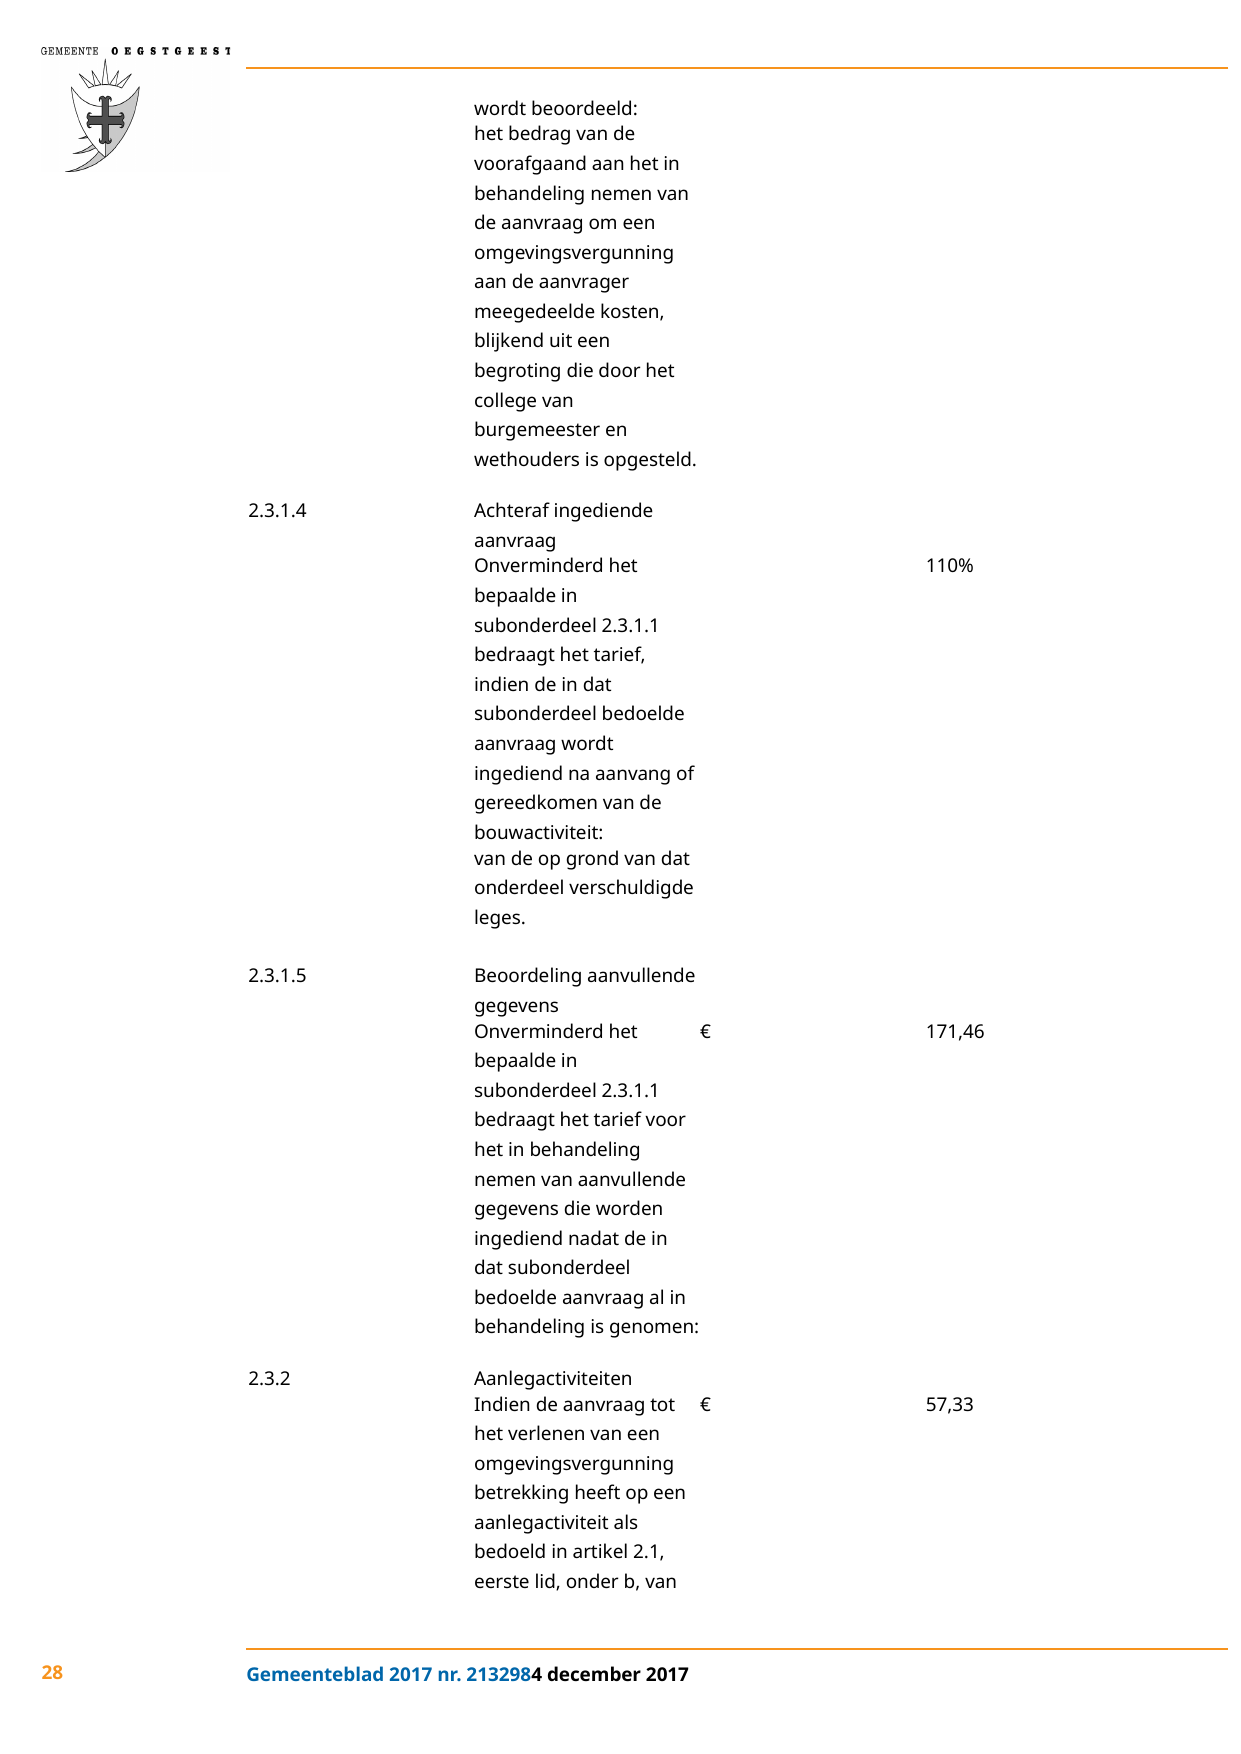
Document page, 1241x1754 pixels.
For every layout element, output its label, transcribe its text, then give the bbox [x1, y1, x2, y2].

table_cell van de op grond van dat onderdeel verschuldigde leges. [474, 845, 700, 929]
table_cell € [700, 1018, 926, 1339]
table_cell [248, 1391, 474, 1594]
table_cell Onverminderd het bepaalde in subonderdeel 2.3.1.1 bedraagt het tarief, indien de in dat subonderdeel bedoelde aanvraag wordt ingediend na aanvang of gereedkomen van de bouwactiviteit: [474, 553, 700, 845]
table_cell [926, 472, 1152, 497]
table_cell [700, 1365, 926, 1391]
table_cell [700, 472, 926, 497]
table_cell [926, 1365, 1152, 1391]
table_cell [248, 845, 474, 929]
table_cell Onverminderd het bepaalde in subonderdeel 2.3.1.1 bedraagt het tarief voor het in behandeling nemen van aanvullende gegevens die worden ingediend nadat de in dat subonderdeel bedoelde aanvraag al in behandeling is genomen: [474, 1018, 700, 1339]
table_cell het bedrag van de voorafgaand aan het in behandeling nemen van de aanvraag om een omgevingsvergunning aan de aanvrager meegedeelde kosten, blijkend uit een begroting die door het college van burgemeester en wethouders is opgesteld. [474, 121, 700, 472]
table_cell [248, 472, 474, 497]
table_cell Achteraf ingediende aanvraag [474, 498, 700, 553]
table_cell [700, 845, 926, 929]
table_cell € [700, 1391, 926, 1594]
table_cell 110% [926, 553, 1152, 845]
table_header [926, 963, 1152, 1018]
table_header Beoordeling aanvullende gegevens [474, 963, 700, 1018]
table_cell [700, 95, 926, 121]
table_cell [248, 1018, 474, 1339]
table_cell [700, 498, 926, 553]
table_cell 2.3.2 [248, 1365, 474, 1391]
table_cell [926, 498, 1152, 553]
table_cell [926, 121, 1152, 472]
table_cell Aanlegactiviteiten [474, 1365, 700, 1391]
table_cell [700, 553, 926, 845]
table_cell [700, 121, 926, 472]
table_cell [248, 95, 474, 121]
table_cell 171,46 [926, 1018, 1152, 1339]
picture [41, 47, 231, 172]
table_cell [474, 472, 700, 497]
table_cell [926, 95, 1152, 121]
table_cell [474, 1339, 700, 1365]
table_cell [700, 1339, 926, 1365]
table_header [700, 963, 926, 1018]
table_cell [926, 845, 1152, 929]
table_cell wordt beoordeeld: [474, 95, 700, 121]
table_cell Indien de aanvraag tot het verlenen van een omgevingsvergunning betrekking heeft op een aanlegactiviteit als bedoeld in artikel 2.1, eerste lid, onder b, van [474, 1391, 700, 1594]
table_cell [248, 121, 474, 472]
table_cell [248, 553, 474, 845]
table_cell [248, 1339, 474, 1365]
table_cell [926, 1339, 1152, 1365]
table_cell 57,33 [926, 1391, 1152, 1594]
table_header 2.3.1.5 [248, 963, 474, 1018]
table_cell 2.3.1.4 [248, 498, 474, 553]
